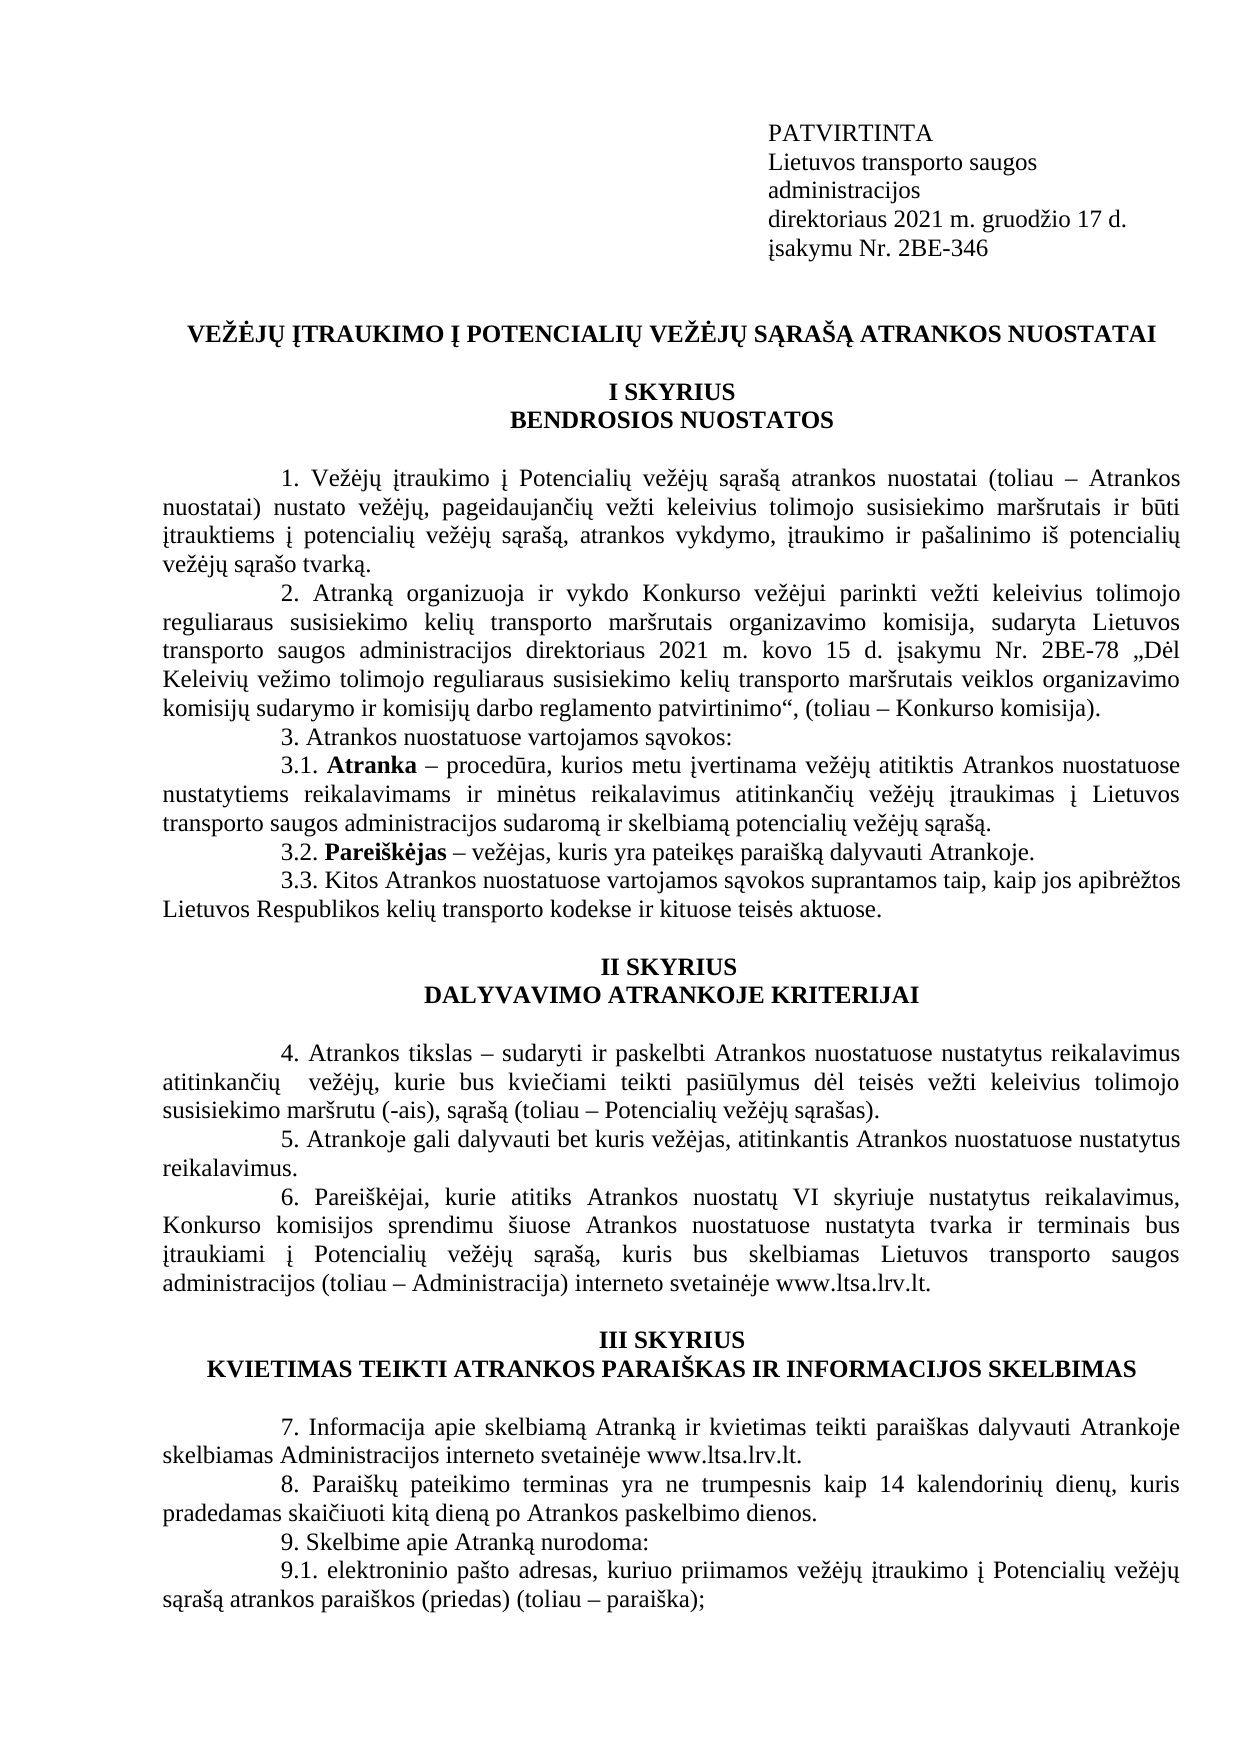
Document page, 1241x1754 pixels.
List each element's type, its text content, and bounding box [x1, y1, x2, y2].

text 3.2. Pareiškėjas – vežėjas, kuris yra pateikęs paraišką dalyvauti Atrankoje. [162, 837, 1181, 866]
text II SKYRIUS [162, 952, 1181, 981]
text Lietuvos transporto saugos [768, 147, 1181, 176]
text KVIETIMAS TEIKTI ATRANKOS PARAIŠKAS IR INFORMACIJOS SKELBIMAS [162, 1354, 1181, 1383]
text III SKYRIUS [162, 1326, 1181, 1354]
text 7. Informacija apie skelbiamą Atranką ir kvietimas teikti paraiškas dalyvauti Atrankoje skelbiamas Administracijos interneto svetainėje www.ltsa.lrv.lt. [162, 1412, 1181, 1469]
text DALYVAVIMO ATRANKOJE KRITERIJAI [162, 981, 1181, 1009]
text 2. Atranką organizuoja ir vykdo Konkurso vežėjui parinkti vežti keleivius tolimojo reguliaraus susisiekimo kelių transporto maršrutais organizavimo komisija, sudaryta Lietuvos transporto saugos administracijos direktoriaus 2021 m. kovo 15 d. įsakymu Nr. 2BE-78 „Dėl Keleivių vežimo tolimojo reguliaraus susisiekimo kelių transporto maršrutais veiklos organizavimo komisijų sudarymo ir komisijų darbo reglamento patvirtinimo“, (toliau – Konkurso komisija). [162, 578, 1181, 722]
text VEŽĖJŲ ĮTRAUKIMO Į POTENCIALIŲ VEŽĖJŲ SĄRAŠĄ ATRANKOS NUOSTATAI [162, 319, 1181, 348]
text 1. Vežėjų įtraukimo į Potencialių vežėjų sąrašą atrankos nuostatai (toliau – Atrankos nuostatai) nustato vežėjų, pageidaujančių vežti keleivius tolimojo susisiekimo maršrutais ir būti įtrauktiems į potencialių vežėjų sąrašą, atrankos vykdymo, įtraukimo ir pašalinimo iš potencialių vežėjų sąrašo tvarką. [162, 463, 1181, 578]
text direktoriaus 2021 m. gruodžio 17 d. [768, 204, 1181, 233]
text PATVIRTINTA [768, 118, 1181, 147]
text 8. Paraiškų pateikimo terminas yra ne trumpesnis kaip 14 kalendorinių dienų, kuris pradedamas skaičiuoti kitą dieną po Atrankos paskelbimo dienos. [162, 1469, 1181, 1527]
text 3.1. Atranka – procedūra, kurios metu įvertinama vežėjų atitiktis Atrankos nuostatuose nustatytiems reikalavimams ir minėtus reikalavimus atitinkančių vežėjų įtraukimas į Lietuvos transporto saugos administracijos sudaromą ir skelbiamą potencialių vežėjų sąrašą. [162, 751, 1181, 837]
text administracijos [768, 176, 1181, 204]
text I SKYRIUS [162, 377, 1181, 406]
text BENDROSIOS NUOSTATOS [162, 406, 1181, 434]
text 9. Skelbime apie Atranką nurodoma: [162, 1527, 1181, 1556]
text 3.3. Kitos Atrankos nuostatuose vartojamos sąvokos suprantamos taip, kaip jos apibrėžtos Lietuvos Respublikos kelių transporto kodekse ir kituose teisės aktuose. [162, 866, 1181, 923]
text įsakymu Nr. 2BE-346 [768, 233, 1181, 262]
text 5. Atrankoje gali dalyvauti bet kuris vežėjas, atitinkantis Atrankos nuostatuose nustatytus reikalavimus. [162, 1124, 1181, 1182]
text 9.1. elektroninio pašto adresas, kuriuo priimamos vežėjų įtraukimo į Potencialių vežėjų sąrašą atrankos paraiškos (priedas) (toliau – paraiška); [162, 1556, 1181, 1613]
text 4. Atrankos tikslas – sudaryti ir paskelbti Atrankos nuostatuose nustatytus reikalavimus atitinkančių vežėjų, kurie bus kviečiami teikti pasiūlymus dėl teisės vežti keleivius tolimojo susisiekimo maršrutu (-ais), sąrašą (toliau – Potencialių vežėjų sąrašas). [162, 1038, 1181, 1124]
text 3. Atrankos nuostatuose vartojamos sąvokos: [162, 722, 1181, 751]
text 6. Pareiškėjai, kurie atitiks Atrankos nuostatų VI skyriuje nustatytus reikalavimus, Konkurso komisijos sprendimu šiuose Atrankos nuostatuose nustatyta tvarka ir terminais bus įtraukiami į Potencialių vežėjų sąrašą, kuris bus skelbiamas Lietuvos transporto saugos administracijos (toliau – Administracija) interneto svetainėje www.ltsa.lrv.lt. [162, 1182, 1181, 1297]
